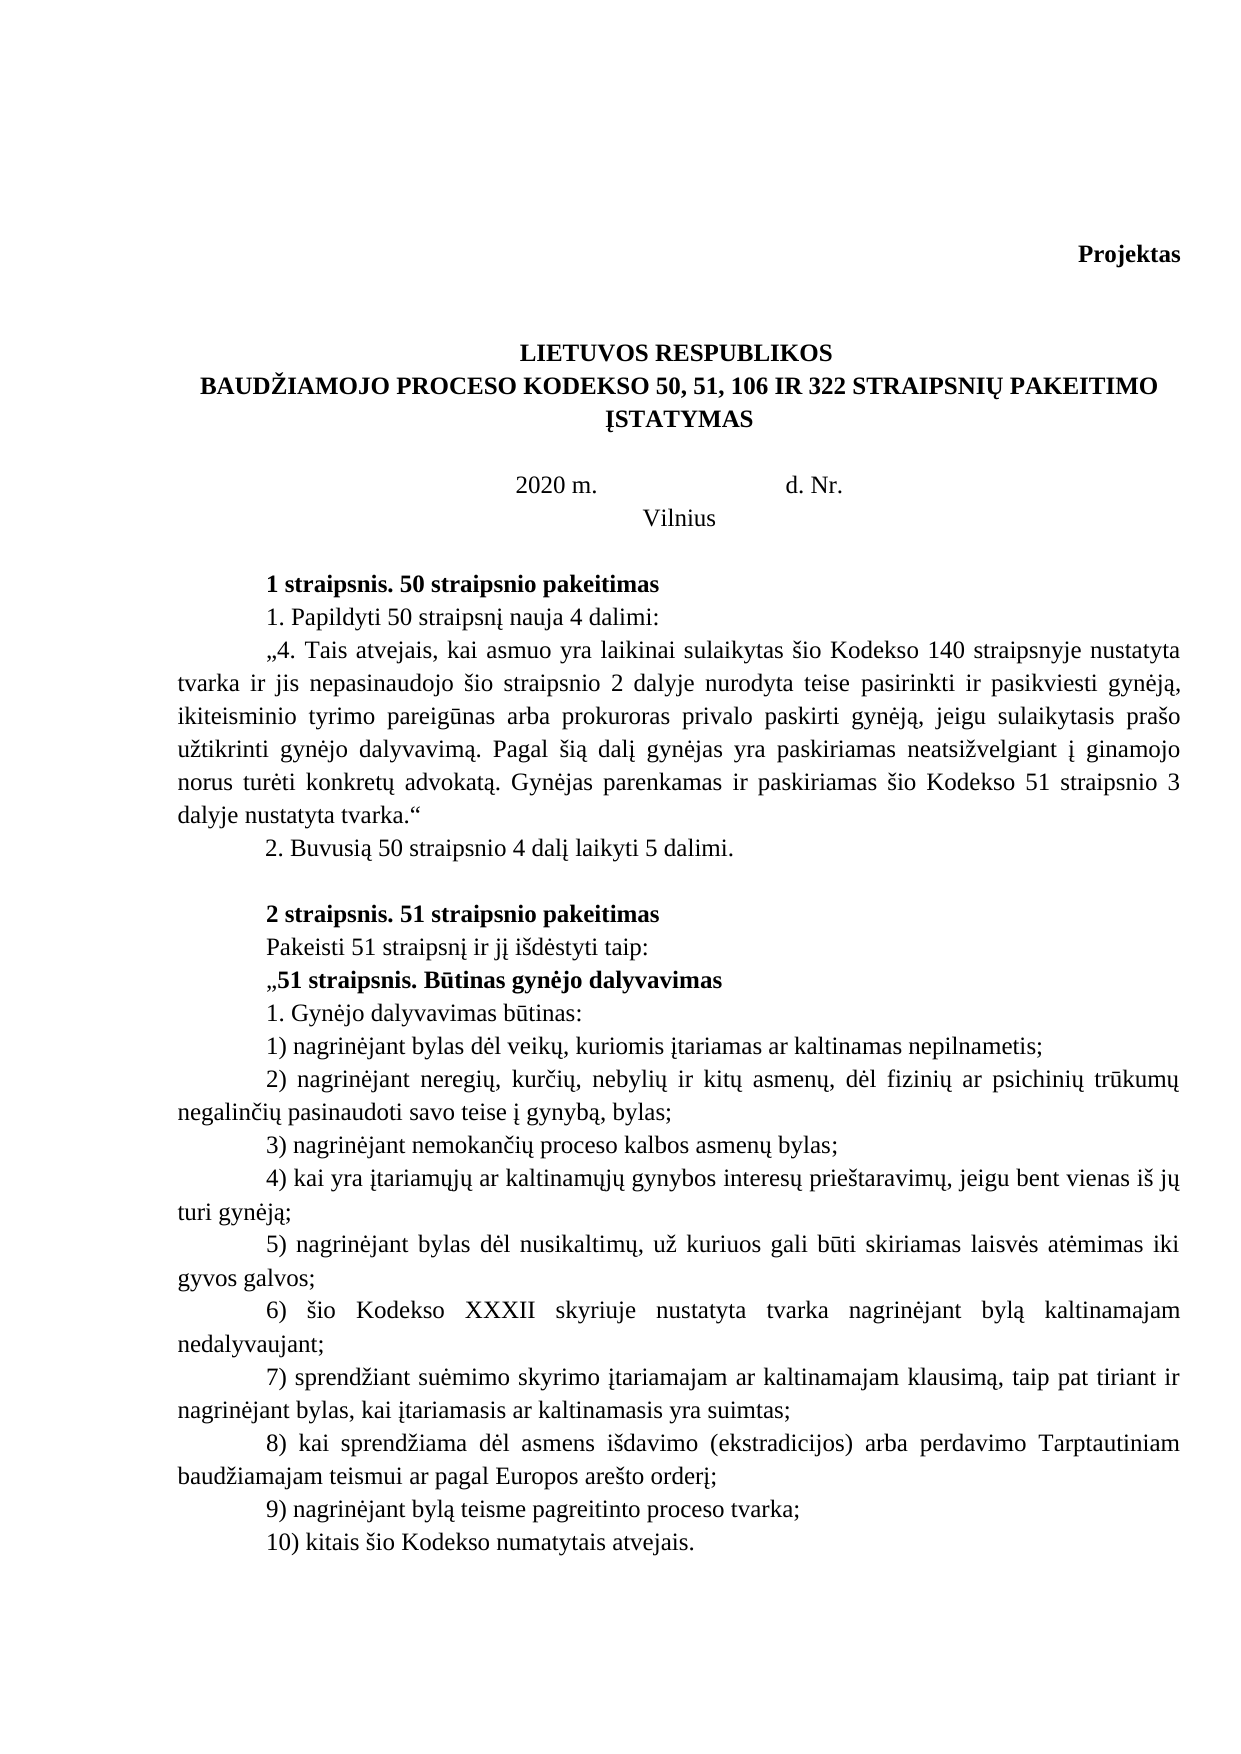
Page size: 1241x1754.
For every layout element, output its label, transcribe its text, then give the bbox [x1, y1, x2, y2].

text „4. Tais atvejais, kai asmuo yra laikinai sulaikytas šio Kodekso 140 straipsnyje nustatyta tvarka ir jis nepasinaudojo šio straipsnio 2 dalyje nurodyta teise pasirinkti ir pasikviesti gynėją, ikiteisminio tyrimo pareigūnas arba prokuroras privalo paskirti gynėją, jeigu sulaikytasis prašo užtikrinti gynėjo dalyvavimą. Pagal šią dalį gynėjas yra paskiriamas neatsižvelgiant į ginamojo norus turėti konkretų advokatą. Gynėjas parenkamas ir paskiriamas šio Kodekso 51 straipsnio 3 dalyje nustatyta tvarka.“ [177, 635, 1181, 829]
text 1. Gynėjo dalyvavimas būtinas: [177, 998, 1181, 1027]
text 2 straipsnis. 51 straipsnio pakeitimas [177, 899, 1181, 928]
text Lietuvos Respublikos [177, 338, 1181, 367]
text baudžiamojo proceso kodekso 50, 51, 106 IR 322 STRAIPSNIų pakeitimo [177, 371, 1181, 400]
text 9) nagrinėjant bylą teisme pagreitinto proceso tvarka; [177, 1494, 1181, 1522]
text 2020 m. d. Nr. [177, 470, 1181, 499]
text 7) sprendžiant suėmimo skyrimo įtariamajam ar kaltinamajam klausimą, taip pat tiriant ir nagrinėjant bylas, kai įtariamasis ar kaltinamasis yra suimtas; [177, 1362, 1181, 1423]
text 1) nagrinėjant bylas dėl veikų, kuriomis įtariamas ar kaltinamas nepilnametis; [177, 1031, 1181, 1060]
text 4) kai yra įtariamųjų ar kaltinamųjų gynybos interesų prieštaravimų, jeigu bent vienas iš jų turi gynėją; [177, 1163, 1181, 1225]
text 2) nagrinėjant neregių, kurčių, nebylių ir kitų asmenų, dėl fizinių ar psichinių trūkumų negalinčių pasinaudoti savo teise į gynybą, bylas; [177, 1064, 1181, 1126]
text 10) kitais šio Kodekso numatytais atvejais. [177, 1527, 1181, 1556]
text 3) nagrinėjant nemokančių proceso kalbos asmenų bylas; [177, 1131, 1181, 1159]
text 1. Papildyti 50 straipsnį nauja 4 dalimi: [177, 602, 1181, 631]
text Pakeisti 51 straipsnį ir jį išdėstyti taip: [177, 932, 1181, 961]
text „51 straipsnis. Būtinas gynėjo dalyvavimas [266, 965, 1181, 994]
text 2. Buvusią 50 straipsnio 4 dalį laikyti 5 dalimi. [177, 833, 1181, 862]
text įstatymas [177, 404, 1181, 433]
text 1 straipsnis. 50 straipsnio pakeitimas [177, 569, 1181, 598]
text Vilnius [177, 503, 1181, 532]
text 5) nagrinėjant bylas dėl nusikaltimų, už kuriuos gali būti skiriamas laisvės atėmimas iki gyvos galvos; [177, 1229, 1181, 1291]
text 8) kai sprendžiama dėl asmens išdavimo (ekstradicijos) arba perdavimo Tarptautiniam baudžiamajam teismui ar pagal Europos arešto orderį; [177, 1428, 1181, 1489]
text Projektas [945, 239, 1181, 268]
text 6) šio Kodekso XXXII skyriuje nustatyta tvarka nagrinėjant bylą kaltinamajam nedalyvaujant; [177, 1296, 1181, 1357]
